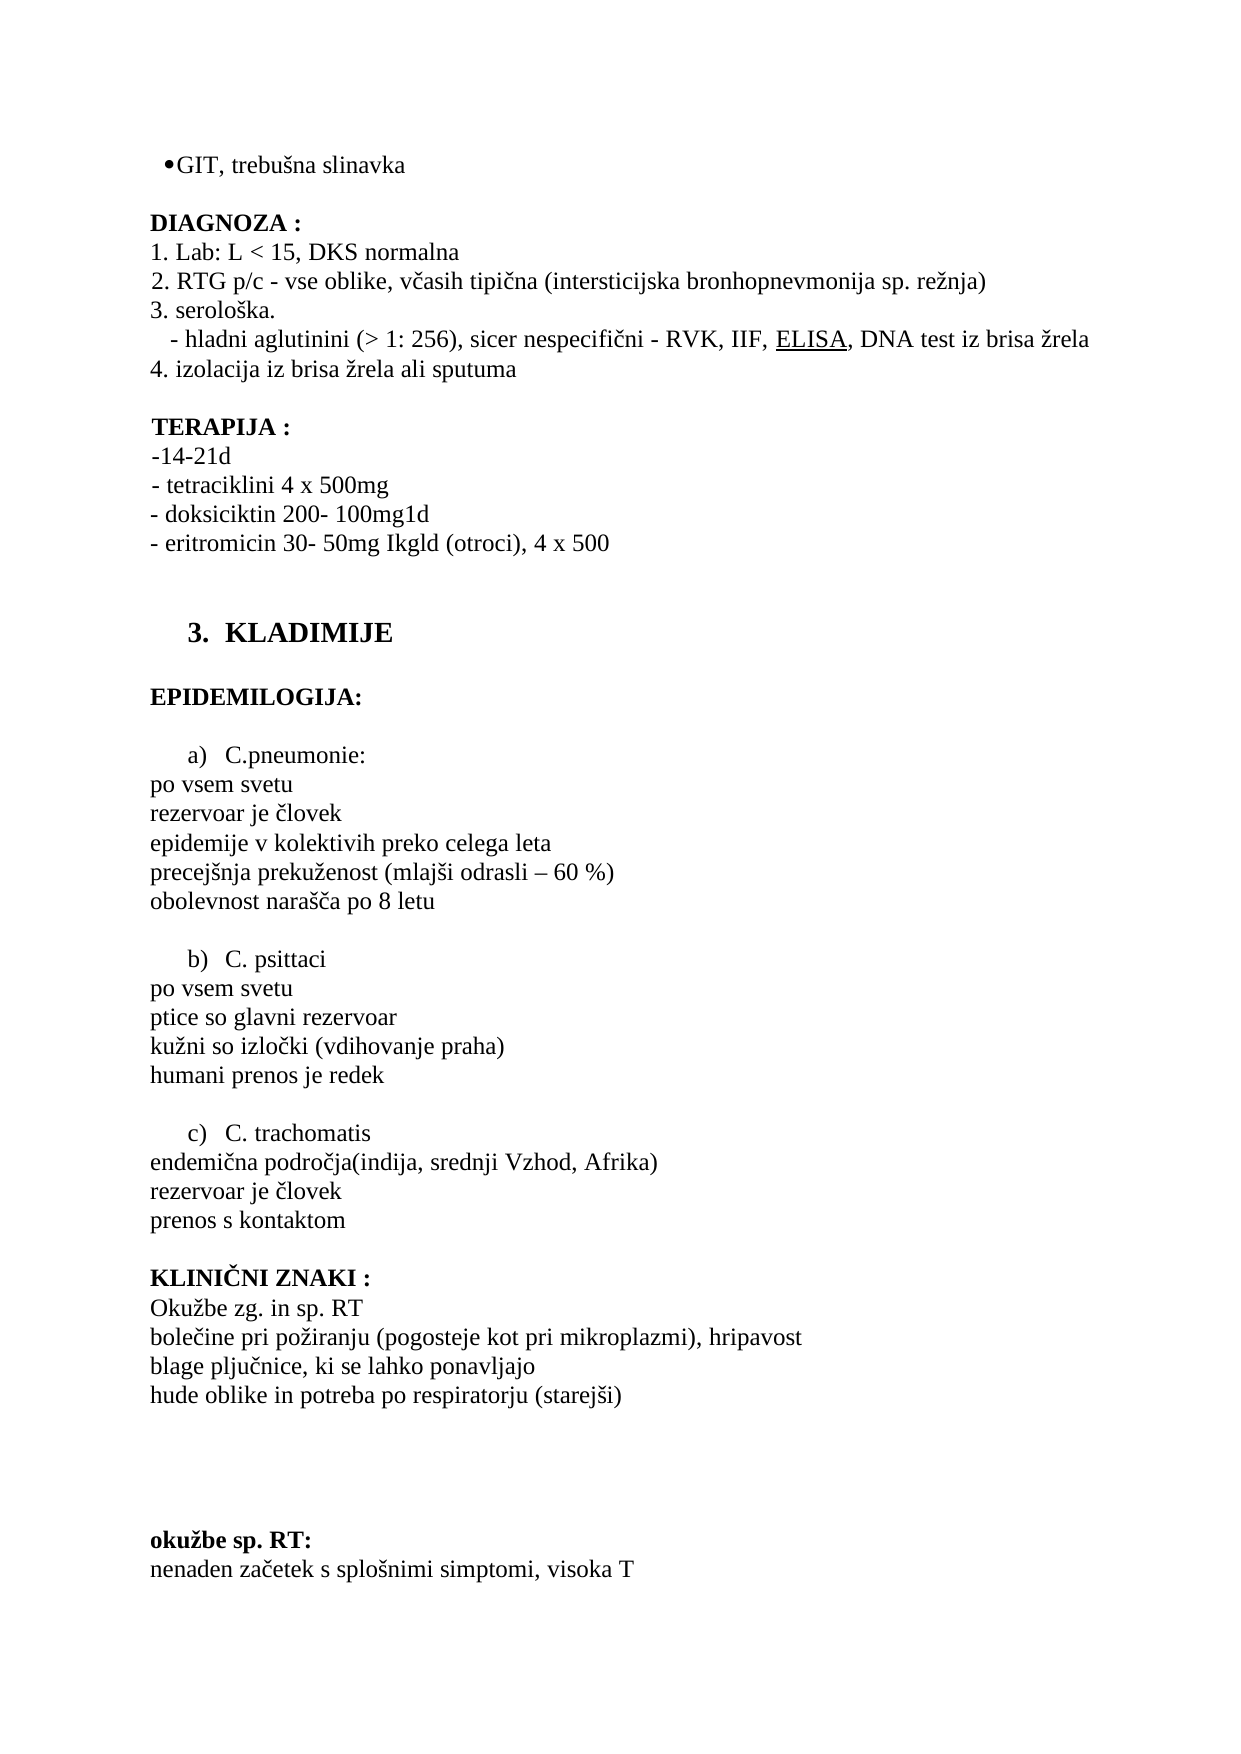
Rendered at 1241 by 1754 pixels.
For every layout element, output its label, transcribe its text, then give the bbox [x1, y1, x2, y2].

text blage pljučnice, ki se lahko ponavljajo [150, 1351, 1090, 1379]
text rezervoar je človek [150, 798, 1090, 827]
text kužni so izločki (vdihovanje praha) [150, 1031, 1090, 1060]
list C.pneumonie: [187, 740, 1090, 769]
text prenos s kontaktom [150, 1205, 1090, 1234]
text obolevnost narašča po 8 letu [150, 886, 1090, 914]
text 2. RTG p/c - vse oblike, včasih tipična (intersticijska bronhopnevmonija sp. režnja) [151, 266, 1090, 295]
text -14-21d [151, 441, 1090, 470]
text - doksiciktin 200- 100mg1d [150, 499, 1090, 528]
list KLADIMIJE [187, 615, 1090, 648]
text 4. izolacija iz brisa žrela ali sputuma [150, 353, 1090, 382]
text Okužbe zg. in sp. RT [150, 1292, 1090, 1321]
text 3. serološka. [150, 295, 1090, 324]
text - eritromicin 30- 50mg Ikgld (otroci), 4 x 500 [150, 528, 1090, 557]
text po vsem svetu [150, 769, 1090, 798]
text KLINIČNI ZNAKI : [150, 1263, 1090, 1292]
text endemična področja(indija, srednji Vzhod, Afrika) [150, 1147, 1090, 1176]
text po vsem svetu [150, 973, 1090, 1002]
text 1. Lab: L < 15, DKS normalna [150, 237, 1090, 266]
text bolečine pri požiranju (pogosteje kot pri mikroplazmi), hripavost [150, 1321, 1090, 1351]
text precejšnja prekuženost (mlajši odrasli – 60 %) [150, 856, 1090, 886]
list GIT, trebušna slinavka [165, 150, 1090, 179]
text nenaden začetek s splošnimi simptomi, visoka T [150, 1554, 1090, 1583]
text DIAGNOZA : [150, 208, 1090, 237]
text rezervoar je človek [150, 1176, 1090, 1205]
text hude oblike in potreba po respiratorju (starejši) [150, 1379, 1090, 1409]
text epidemije v kolektivih preko celega leta [150, 827, 1090, 856]
text EPIDEMILOGIJA: [150, 682, 1090, 711]
list C. trachomatis [187, 1118, 1090, 1147]
text TERAPIJA : [151, 412, 1090, 441]
text ptice so glavni rezervoar [150, 1002, 1090, 1031]
text - hladni aglutinini (> 1: 256), sicer nespecifični - RVK, IIF, ELISA, DNA test iz brisa žrela [170, 324, 1090, 353]
list C. psittaci [187, 944, 1090, 973]
text - tetraciklini 4 x 500mg [151, 470, 1090, 499]
text okužbe sp. RT: [150, 1525, 1090, 1554]
text humani prenos je redek [150, 1060, 1090, 1089]
